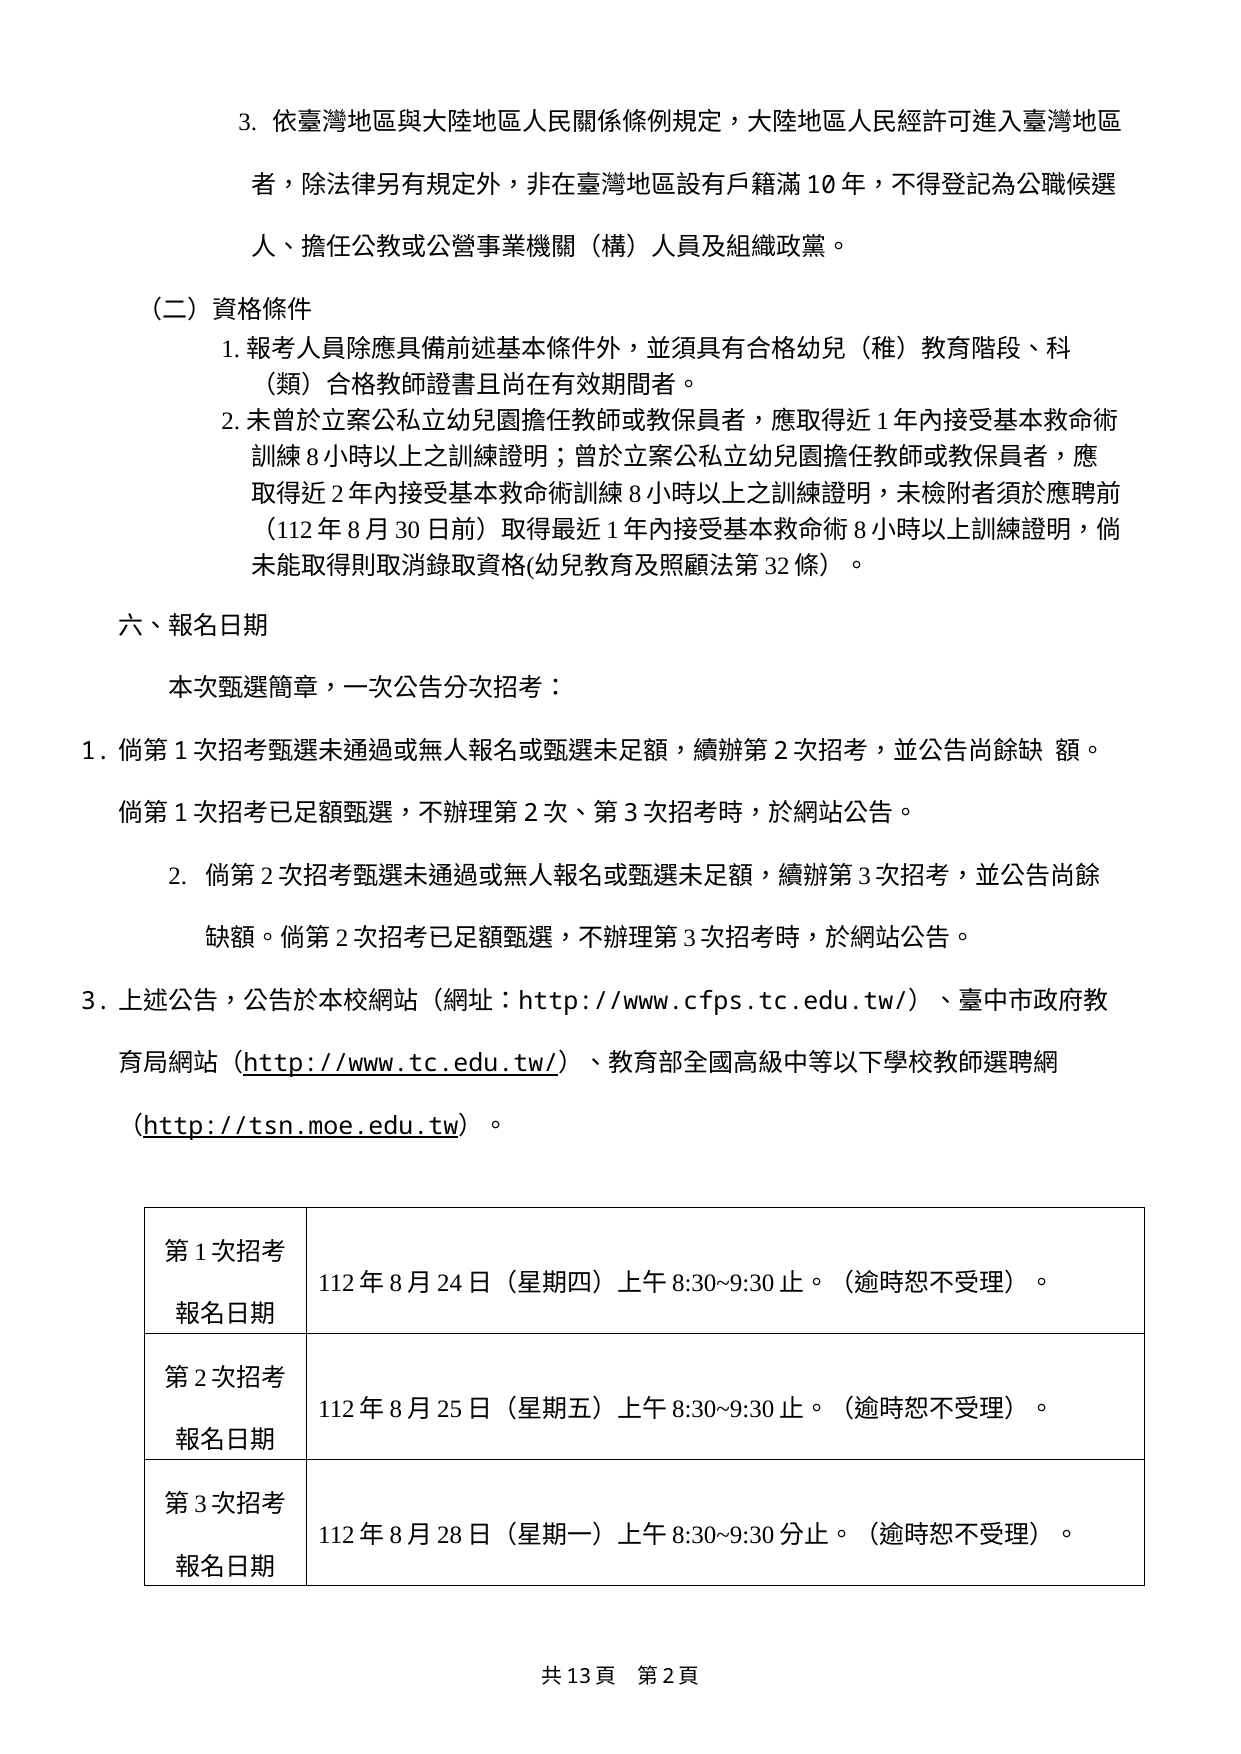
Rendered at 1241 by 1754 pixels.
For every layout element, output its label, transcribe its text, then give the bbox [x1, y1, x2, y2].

text 2. 未曾於立案公私立幼兒園擔任教師或教保員者，應取得近1年內接受基本救命術訓練8小時以上之訓練證明；曾於立案公私立幼兒園擔任教師或教保員者，應取得近2年內接受基本救命術訓練8小時以上之訓練證明，未檢附者須於應聘前（112年8月30 日前）取得最近1年內接受基本救命術8小時以上訓練證明，倘未能取得則取消錄取資格(幼兒教育及照顧法第32條）。 [221, 401, 1122, 582]
table_cell 112年8月25日（星期五）上午8:30~9:30止。（逾時恕不受理）。 [307, 1334, 1144, 1459]
text 1. 報考人員除應具備前述基本條件外，並須具有合格幼兒（稚）教育階段、科（類）合格教師證書且尚在有效期間者。 [221, 328, 1122, 401]
text 本次甄選簡章，一次公告分次招考： [168, 644, 1122, 707]
text 六、報名日期 [118, 582, 1122, 644]
text （二）資格條件 [118, 266, 1122, 328]
table_header 112年8月24日（星期四）上午8:30~9:30止。（逾時恕不受理）。 [307, 1208, 1144, 1333]
list 上述公告，公告於本校網站（網址：http://www.cfps.tc.edu.tw/）、臺中市政府教育局網站（http://www.tc.edu.tw/）、教育部全國高級中等以下學校教師選聘網（http://tsn.moe.edu.tw）。 [81, 957, 1122, 1144]
table_header 第1次招考 報名日期 [145, 1208, 306, 1333]
list 倘第2次招考甄選未通過或無人報名或甄選未足額，續辦第3次招考，並公告尚餘缺額。倘第2次招考已足額甄選，不辦理第3次招考時，於網站公告。 [168, 832, 1122, 957]
list 倘第1次招考甄選未通過或無人報名或甄選未足額，續辦第2次招考，並公告尚餘缺 額。倘第1次招考已足額甄選，不辦理第2次、第3次招考時，於網站公告。 [81, 707, 1122, 832]
table_cell 第2次招考 報名日期 [145, 1334, 306, 1459]
table_cell 112年8月28日（星期一）上午8:30~9:30分止。（逾時恕不受理）。 [307, 1460, 1144, 1585]
table_cell 第3次招考 報名日期 [145, 1460, 306, 1585]
text 3. 依臺灣地區與大陸地區人民關係條例規定，大陸地區人民經許可進入臺灣地區者，除法律另有規定外，非在臺灣地區設有戶籍滿10年，不得登記為公職候選人、擔任公教或公營事業機關（構）人員及組織政黨。 [118, 78, 1122, 266]
